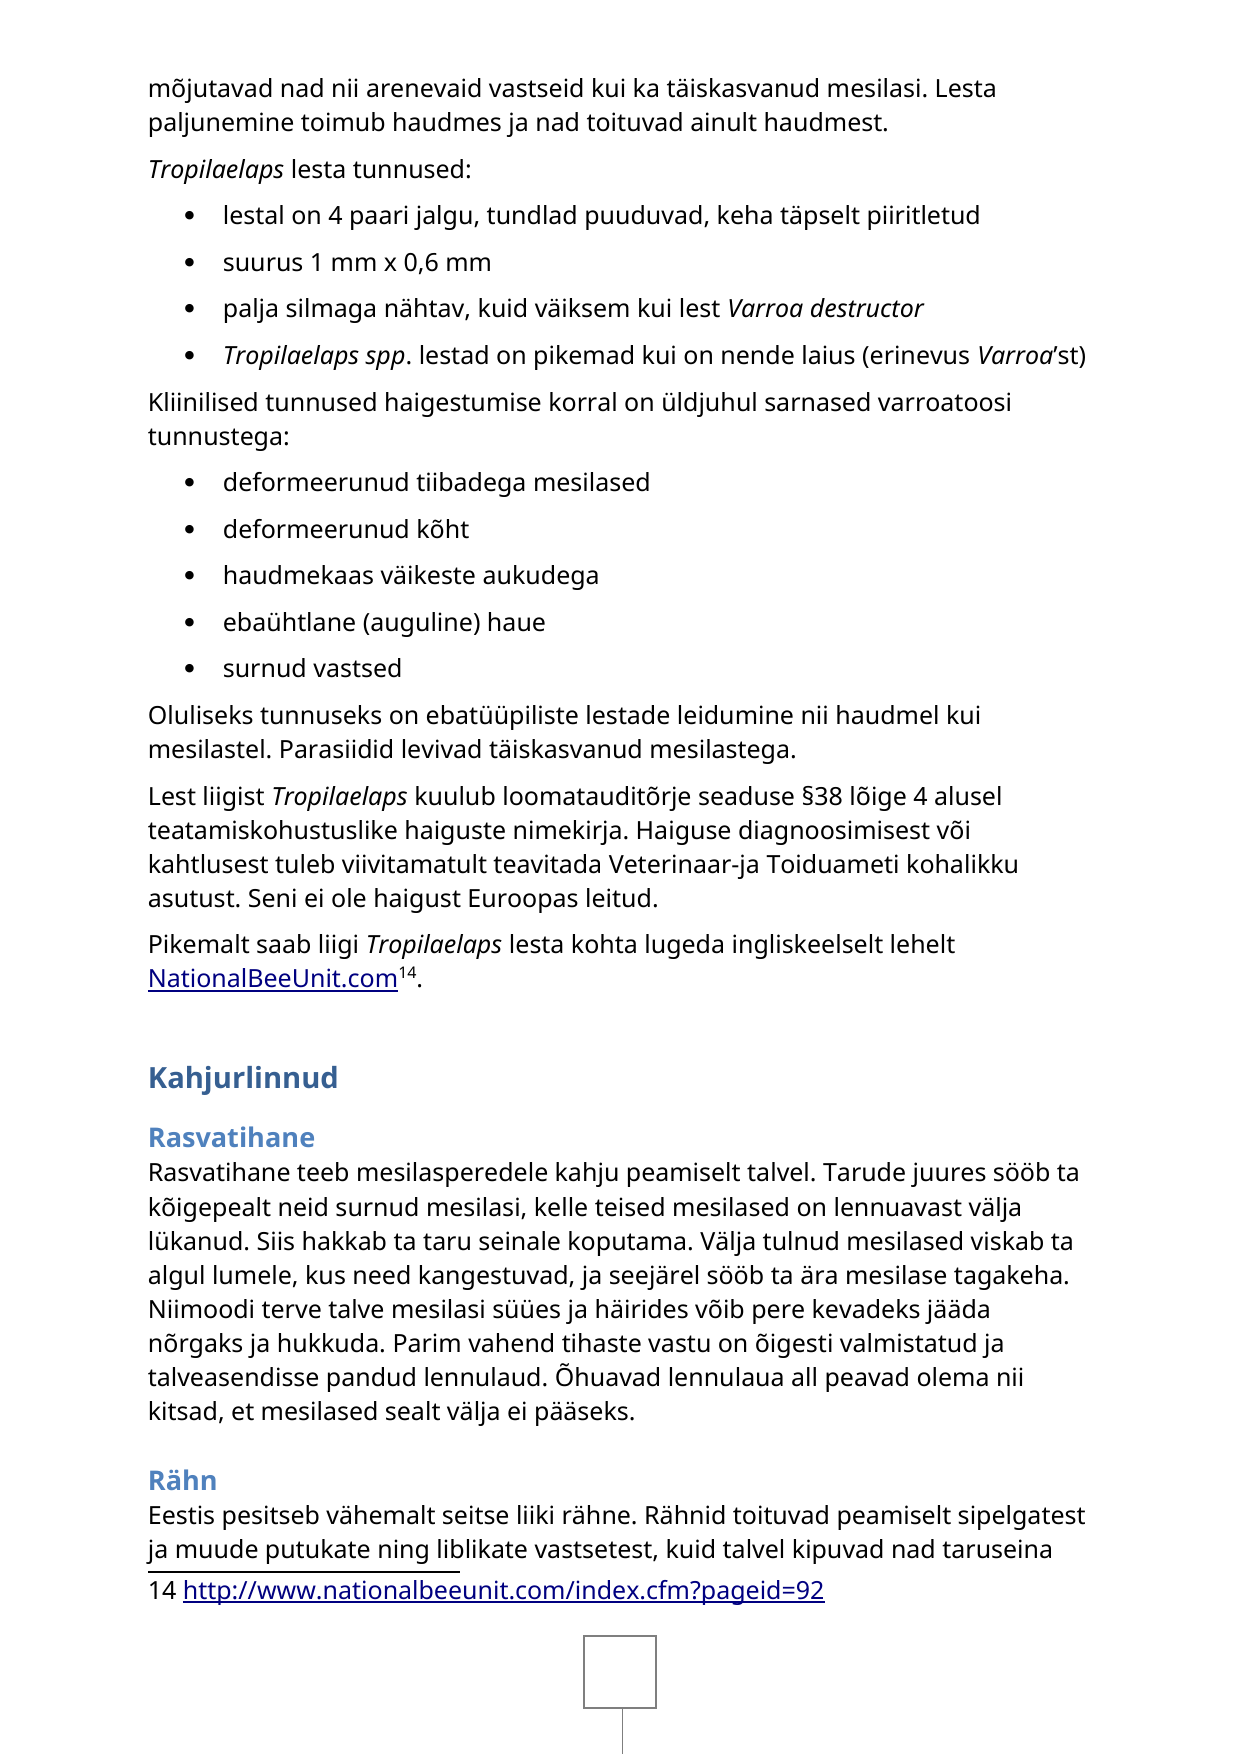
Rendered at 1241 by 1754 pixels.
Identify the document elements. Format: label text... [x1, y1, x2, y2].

text mõjutavad nad nii arenevaid vastseid kui ka täiskasvanud mesilasi. Lesta paljunemine toimub haudmes ja nad toituvad ainult haudmest. [148, 71, 1090, 139]
subtitle Rasvatihane [148, 1118, 1090, 1155]
list ebaühtlane (auguline) haue [185, 604, 1090, 639]
list Tropilaelaps spp. lestad on pikemad kui on nende laius (erinevus Varroa’st) [185, 338, 1090, 372]
subtitle Rähn [148, 1461, 1090, 1498]
text Tropilaelaps lesta tunnused: [148, 151, 1090, 186]
text Kliinilised tunnused haigestumise korral on üldjuhul sarnased varroatoosi tunnustega: [148, 384, 1090, 452]
list deformeerunud kõht [185, 511, 1090, 546]
list palja silmaga nähtav, kuid väiksem kui lest Varroa destructor [185, 291, 1090, 325]
text Rasvatihane teeb mesilasperedele kahju peamiselt talvel. Tarude juures sööb ta kõigepealt neid surnud mesilasi, kelle teised mesilased on lennuavast välja lükanud. Siis hakkab ta taru seinale koputama. Välja tulnud mesilased viskab ta algul lumele, kus need kangestuvad, ja seejärel sööb ta ära mesilase tagakeha. Niimoodi terve talve mesilasi süües ja häirides võib pere kevadeks jääda nõrgaks ja hukkuda. Parim vahend tihaste vastu on õigesti valmistatud ja talveasendisse pandud lennulaud. Õhuavad lennulaua all peavad olema nii kitsad, et mesilased sealt välja ei pääseks. [148, 1155, 1090, 1428]
text Pikemalt saab liigi Tropilaelaps lesta kohta lugeda ingliskeelselt lehelt NationalBeeUnit.com. [148, 927, 1090, 995]
list surnud vastsed [185, 651, 1090, 685]
subtitle Kahjurlinnud [148, 1058, 1093, 1097]
list suurus 1 mm x 0,6 mm [185, 244, 1090, 279]
list haudmekaas väikeste aukudega [185, 558, 1090, 592]
list deformeerunud tiibadega mesilased [185, 465, 1090, 499]
text Eestis pesitseb vähemalt seitse liiki rähne. Rähnid toituvad peamiselt sipelgatest ja muude putukate ning liblikate vastsetest, kuid talvel kipuvad nad taruseina [148, 1498, 1090, 1566]
list lestal on 4 paari jalgu, tundlad puuduvad, keha täpselt piiritletud [185, 198, 1090, 232]
text http://www.nationalbeeunit.com/index.cfm?pageid=92 [148, 1572, 1090, 1606]
text Oluliseks tunnuseks on ebatüüpiliste lestade leidumine nii haudmel kui mesilastel. Parasiidid levivad täiskasvanud mesilastega. [148, 698, 1090, 766]
text Lest liigist Tropilaelaps kuulub loomatauditõrje seaduse §38 lõige 4 alusel teatamiskohustuslike haiguste nimekirja. Haiguse diagnoosimisest või kahtlusest tuleb viivitamatult teavitada Veterinaar-ja Toiduameti kohalikku asutust. Seni ei ole haigust Euroopas leitud. [148, 778, 1090, 914]
